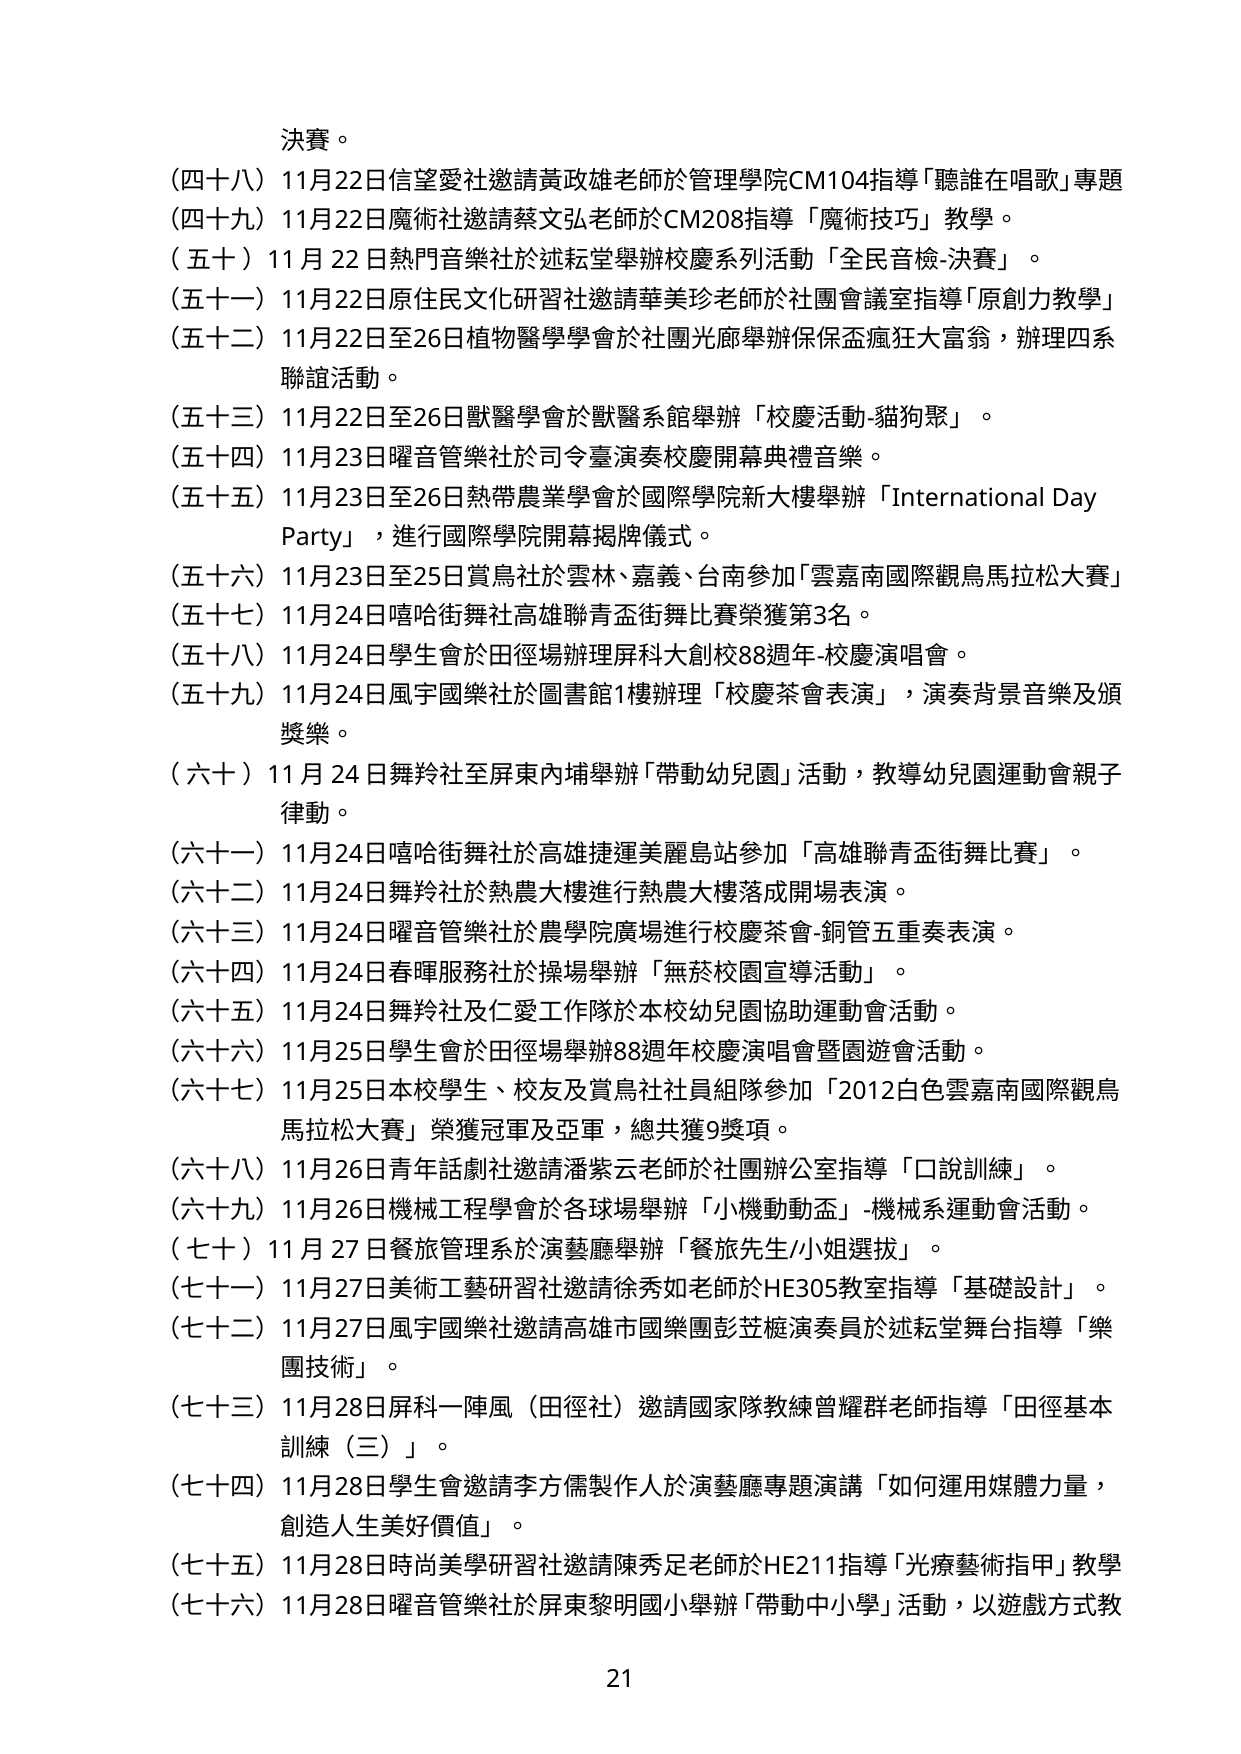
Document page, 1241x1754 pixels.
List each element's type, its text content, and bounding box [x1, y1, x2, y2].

text （五十八）11月24日學生會於田徑場辦理屏科大創校88週年-校慶演唱會。 [156, 633, 1122, 672]
text （七十二）11月27日風宇國樂社邀請高雄市國樂團彭苙榳演奏員於述耘堂舞台指導「樂團技術」。 [156, 1306, 1122, 1385]
text （七十三）11月28日屏科一陣風（田徑社）邀請國家隊教練曾耀群老師指導「田徑基本訓練（三）」。 [156, 1385, 1122, 1464]
text （六十五）11月24日舞羚社及仁愛工作隊於本校幼兒園協助運動會活動。 [156, 989, 1122, 1028]
text （六十六）11月25日學生會於田徑場舉辦88週年校慶演唱會暨園遊會活動。 [156, 1028, 1122, 1068]
text （四十八）11月22日信望愛社邀請黃政雄老師於管理學院CM104指導「聽誰在唱歌」專題。 [156, 158, 1122, 197]
text （六十四）11月24日春暉服務社於操場舉辦「無菸校園宣導活動」。 [156, 949, 1122, 989]
text （ 六十 ）11月24日舞羚社至屏東內埔舉辦「帶動幼兒園」活動，教導幼兒園運動會親子律動。 [156, 751, 1122, 831]
text （七十一）11月27日美術工藝研習社邀請徐秀如老師於HE305教室指導「基礎設計」。 [156, 1266, 1122, 1306]
text （五十九）11月24日風宇國樂社於圖書館1樓辦理「校慶茶會表演」，演奏背景音樂及頒獎樂。 [156, 672, 1122, 751]
text （五十二）11月22日至26日植物醫學學會於社團光廊舉辦保保盃瘋狂大富翁，辦理四系聯誼活動。 [156, 316, 1122, 395]
text （七十五）11月28日時尚美學研習社邀請陳秀足老師於HE211指導「光療藝術指甲」教學。 [156, 1543, 1122, 1583]
text （六十二）11月24日舞羚社於熱農大樓進行熱農大樓落成開場表演。 [156, 870, 1122, 910]
text （六十九）11月26日機械工程學會於各球場舉辦「小機動動盃」-機械系運動會活動。 [156, 1187, 1122, 1226]
text （五十六）11月23日至25日賞鳥社於雲林、嘉義、台南參加「雲嘉南國際觀鳥馬拉松大賽」。 [156, 553, 1122, 593]
text （四十九）11月22日魔術社邀請蔡文弘老師於CM208指導「魔術技巧」教學。 [156, 197, 1122, 237]
text （六十八）11月26日青年話劇社邀請潘紫云老師於社團辦公室指導「口說訓練」。 [156, 1147, 1122, 1187]
text （五十一）11月22日原住民文化研習社邀請華美珍老師於社團會議室指導「原創力教學」。 [156, 276, 1122, 316]
text （五十四）11月23日曜音管樂社於司令臺演奏校慶開幕典禮音樂。 [156, 435, 1122, 474]
text （五十七）11月24日嘻哈街舞社高雄聯青盃街舞比賽榮獲第3名。 [156, 593, 1122, 633]
text （五十五）11月23日至26日熱帶農業學會於國際學院新大樓舉辦「International Day Party」，進行國際學院開幕揭牌儀式。 [156, 474, 1122, 553]
text （六十七）11月25日本校學生、校友及賞鳥社社員組隊參加「2012白色雲嘉南國際觀鳥馬拉松大賽」榮獲冠軍及亞軍，總共獲9獎項。 [156, 1068, 1122, 1147]
text （七十六）11月28日曜音管樂社於屏東黎明國小舉辦「帶動中小學」活動，以遊戲方式教 [156, 1583, 1122, 1622]
text （ 七十 ）11月27日餐旅管理系於演藝廳舉辦「餐旅先生/小姐選拔」。 [156, 1226, 1122, 1266]
text （七十四）11月28日學生會邀請李方儒製作人於演藝廳專題演講「如何運用媒體力量，創造人生美好價值」。 [156, 1464, 1122, 1543]
text （六十三）11月24日曜音管樂社於農學院廣場進行校慶茶會-銅管五重奏表演。 [156, 910, 1122, 949]
text （五十三）11月22日至26日獸醫學會於獸醫系館舉辦「校慶活動-貓狗聚」。 [156, 395, 1122, 435]
text （六十一）11月24日嘻哈街舞社於高雄捷運美麗島站參加「高雄聯青盃街舞比賽」。 [156, 831, 1122, 870]
text （ 五十 ）11月22日熱門音樂社於述耘堂舉辦校慶系列活動「全民音檢-決賽」。 [156, 237, 1122, 276]
text 決賽。 [156, 118, 1122, 158]
